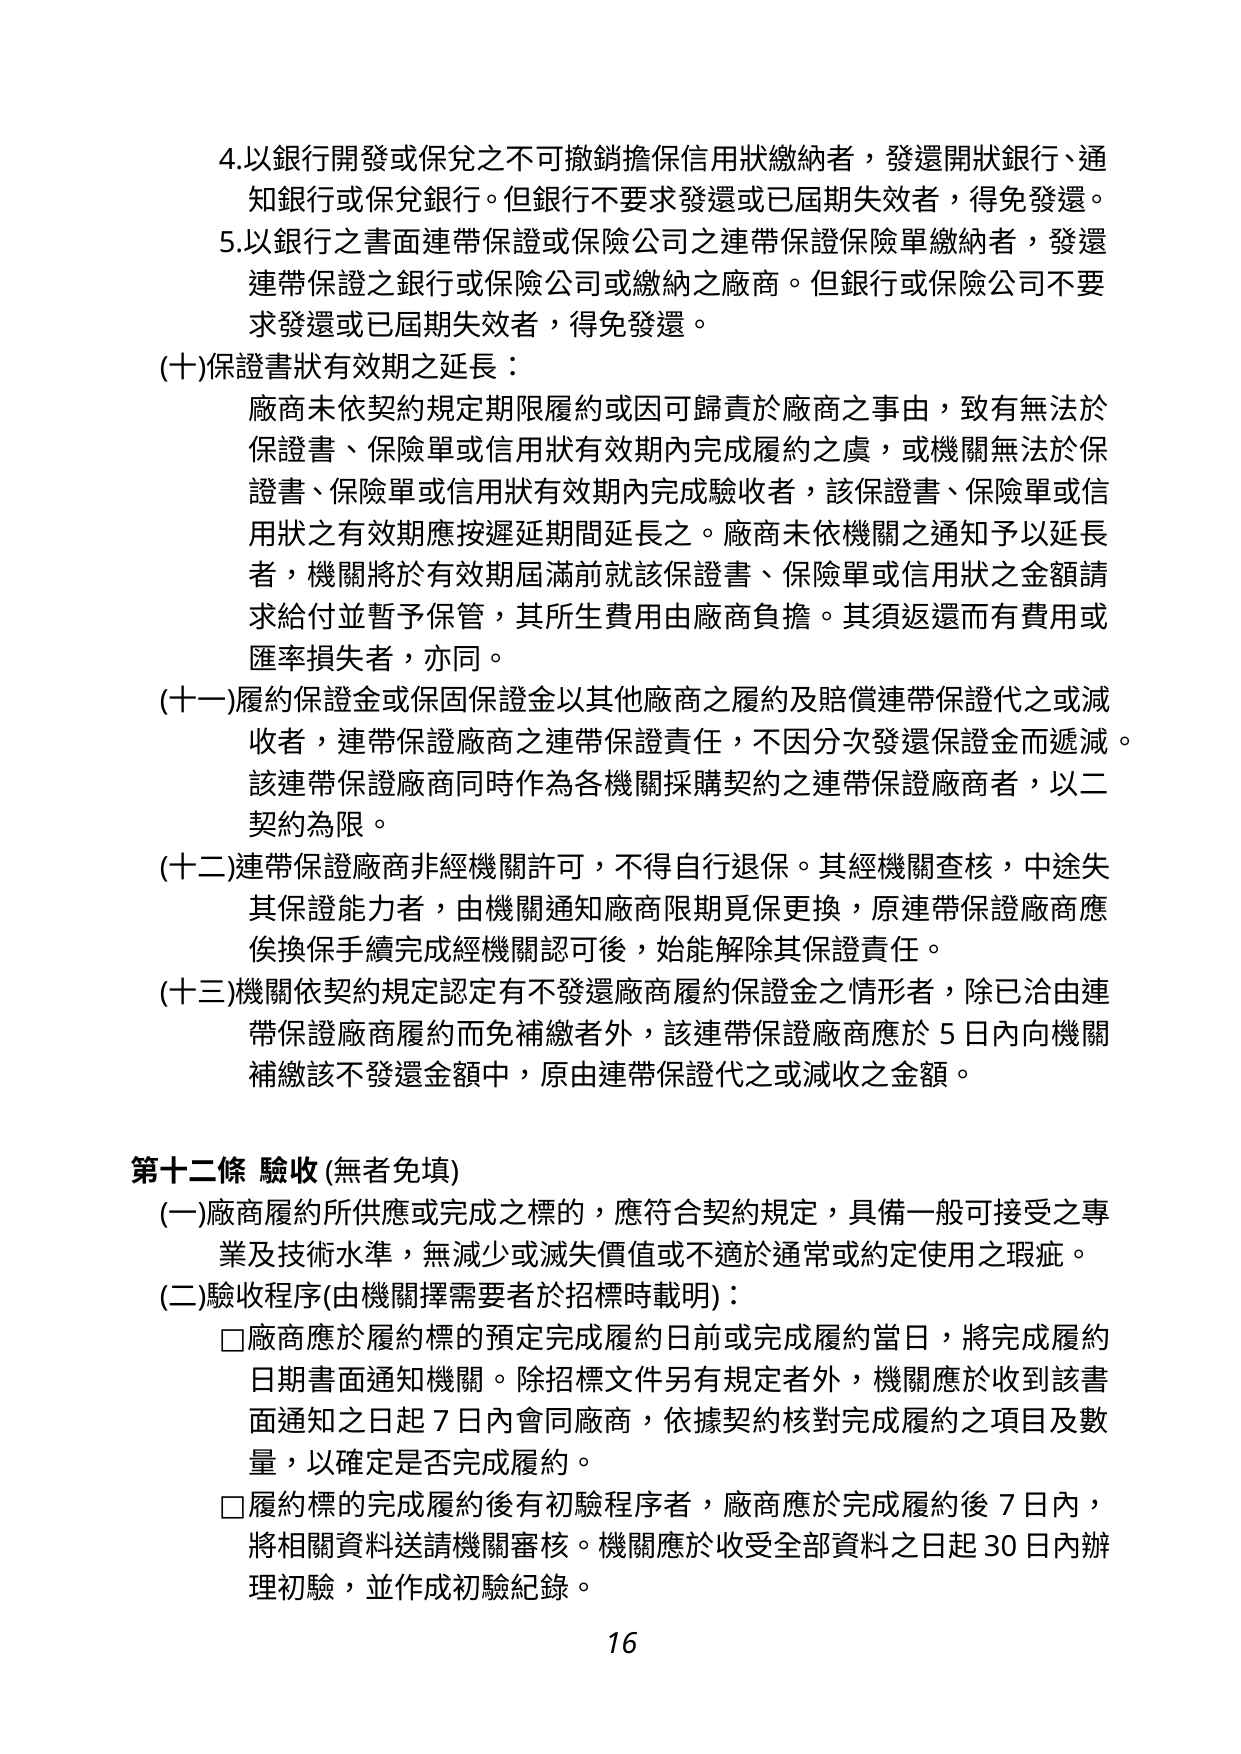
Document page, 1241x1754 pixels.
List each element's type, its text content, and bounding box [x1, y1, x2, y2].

text (二)驗收程序(由機關擇需要者於招標時載明)： [159, 1273, 1110, 1315]
text (十二)連帶保證廠商非經機關許可，不得自行退保。其經機關查核，中途失其保證能力者，由機關通知廠商限期覓保更換，原連帶保證廠商應俟換保手續完成經機關認可後，始能解除其保證責任。 [159, 844, 1110, 969]
text □廠商應於履約標的預定完成履約日前或完成履約當日，將完成履約日期書面通知機關。除招標文件另有規定者外，機關應於收到該書面通知之日起7日內會同廠商，依據契約核對完成履約之項目及數量，以確定是否完成履約。 [218, 1315, 1110, 1482]
text (十一)履約保證金或保固保證金以其他廠商之履約及賠償連帶保證代之或減收者，連帶保證廠商之連帶保證責任，不因分次發還保證金而遞減。該連帶保證廠商同時作為各機關採購契約之連帶保證廠商者，以二契約為限。 [159, 677, 1110, 844]
text 第十二條 驗收 (無者免填) [130, 1148, 1110, 1190]
text (十)保證書狀有效期之延長： [159, 344, 1110, 386]
text 廠商未依契約規定期限履約或因可歸責於廠商之事由，致有無法於保證書、保險單或信用狀有效期內完成履約之虞，或機關無法於保證書、保險單或信用狀有效期內完成驗收者，該保證書、保險單或信用狀之有效期應按遲延期間延長之。廠商未依機關之通知予以延長者，機關將於有效期屆滿前就該保證書、保險單或信用狀之金額請求給付並暫予保管，其所生費用由廠商負擔。其須返還而有費用或匯率損失者，亦同。 [248, 386, 1110, 677]
text (一)廠商履約所供應或完成之標的，應符合契約規定，具備一般可接受之專業及技術水準，無減少或滅失價值或不適於通常或約定使用之瑕疵。 [159, 1190, 1110, 1273]
text 5.以銀行之書面連帶保證或保險公司之連帶保證保險單繳納者，發還連帶保證之銀行或保險公司或繳納之廠商。但銀行或保險公司不要求發還或已屆期失效者，得免發還。 [218, 219, 1108, 344]
text (十三)機關依契約規定認定有不發還廠商履約保證金之情形者，除已洽由連帶保證廠商履約而免補繳者外，該連帶保證廠商應於5日內向機關補繳該不發還金額中，原由連帶保證代之或減收之金額。 [159, 969, 1110, 1094]
text □履約標的完成履約後有初驗程序者，廠商應於完成履約後7日內，將相關資料送請機關審核。機關應於收受全部資料之日起30日內辦理初驗，並作成初驗紀錄。 [218, 1482, 1110, 1607]
text 4.以銀行開發或保兌之不可撤銷擔保信用狀繳納者，發還開狀銀行、通知銀行或保兌銀行。但銀行不要求發還或已屆期失效者，得免發還。 [218, 136, 1108, 219]
